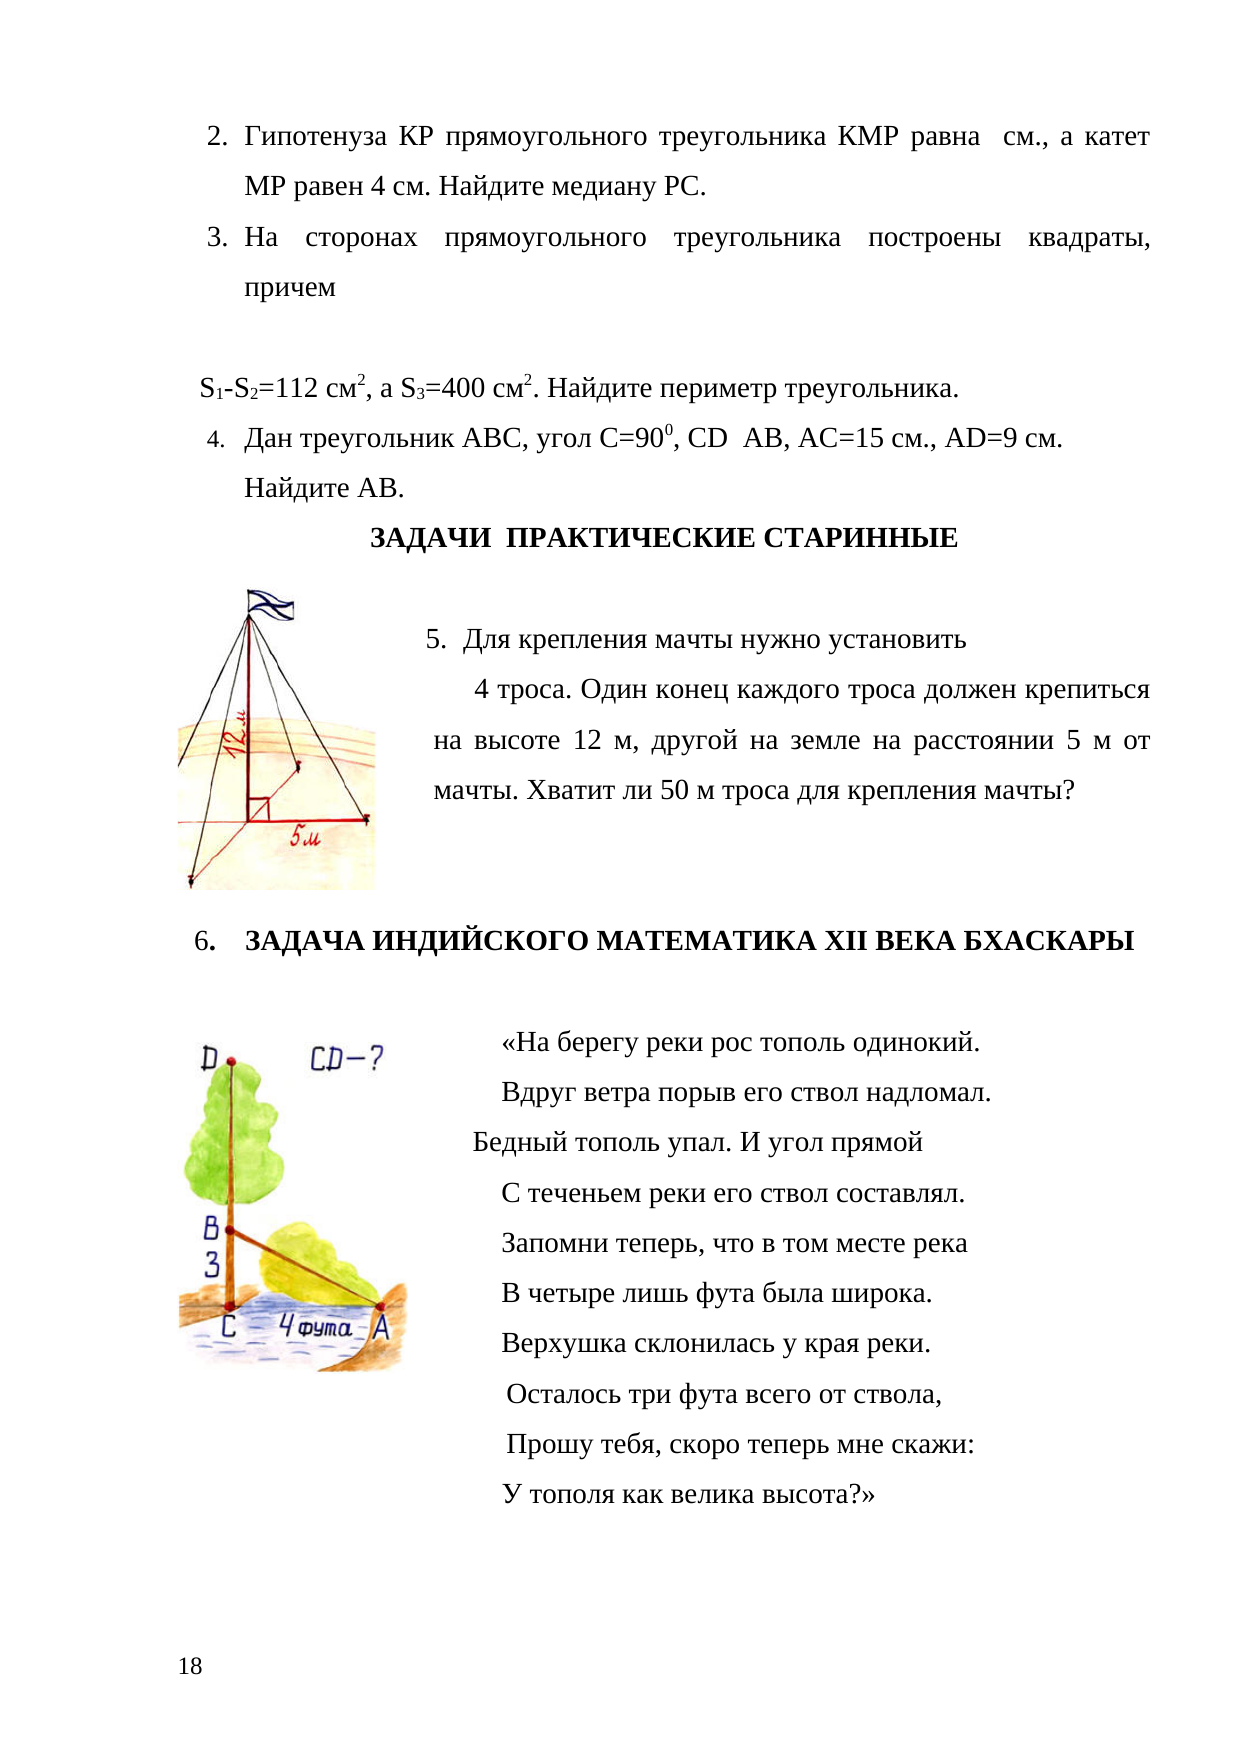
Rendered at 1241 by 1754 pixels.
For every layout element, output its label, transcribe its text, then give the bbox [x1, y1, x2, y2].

text С теченьем реки его ствол составлял. [409, 1175, 1152, 1208]
text 4 троса. Один конец каждого троса должен крепиться на высоте 12 м, другой на земле на расстоянии 5 м от мачты. Хватит ли 50 м троса для крепления мачты? [378, 672, 1152, 806]
list Для крепления мачты нужно установить [378, 621, 1152, 655]
picture [177, 1042, 409, 1374]
picture [177, 587, 378, 890]
list Гипотенуза КР прямоугольного треугольника КМР равна см., а катет МР равен 4 см. Найдите медиану РС. [207, 118, 1152, 202]
list На сторонах прямоугольного треугольника построены квадраты, причем [207, 219, 1152, 303]
text ЗАДАЧИ ПРАКТИЧЕСКИЕ СТАРИННЫЕ [177, 521, 1152, 554]
text 6. ЗАДАЧА ИНДИЙСКОГО МАТЕМАТИКА XII ВЕКА БХАСКАРЫ [177, 923, 1152, 957]
text Прошу тебя, скоро теперь мне скажи: [177, 1426, 1152, 1460]
text У тополя как велика высота?» [398, 1477, 1152, 1510]
text S1-S2=112 см2, а S3=400 см2. Найдите периметр треугольника. [177, 370, 1152, 403]
text Верхушка склонилась у края реки. [409, 1326, 1152, 1359]
text Найдите АВ. [215, 470, 1152, 504]
text Запомни теперь, что в том месте река [409, 1225, 1152, 1258]
text Бедный тополь упал. И угол прямой [409, 1124, 1152, 1158]
text В четыре лишь фута была широка. [409, 1275, 1152, 1309]
text Вдруг ветра порыв его ствол надломал. [409, 1074, 1152, 1108]
text «На берегу реки рос тополь одинокий. [177, 1024, 1152, 1057]
list Дан треугольник АВС, угол С=900, CD AB, AC=15 см., AD=9 см. [207, 420, 1152, 453]
text Осталось три фута всего от ствола, [177, 1376, 1152, 1409]
